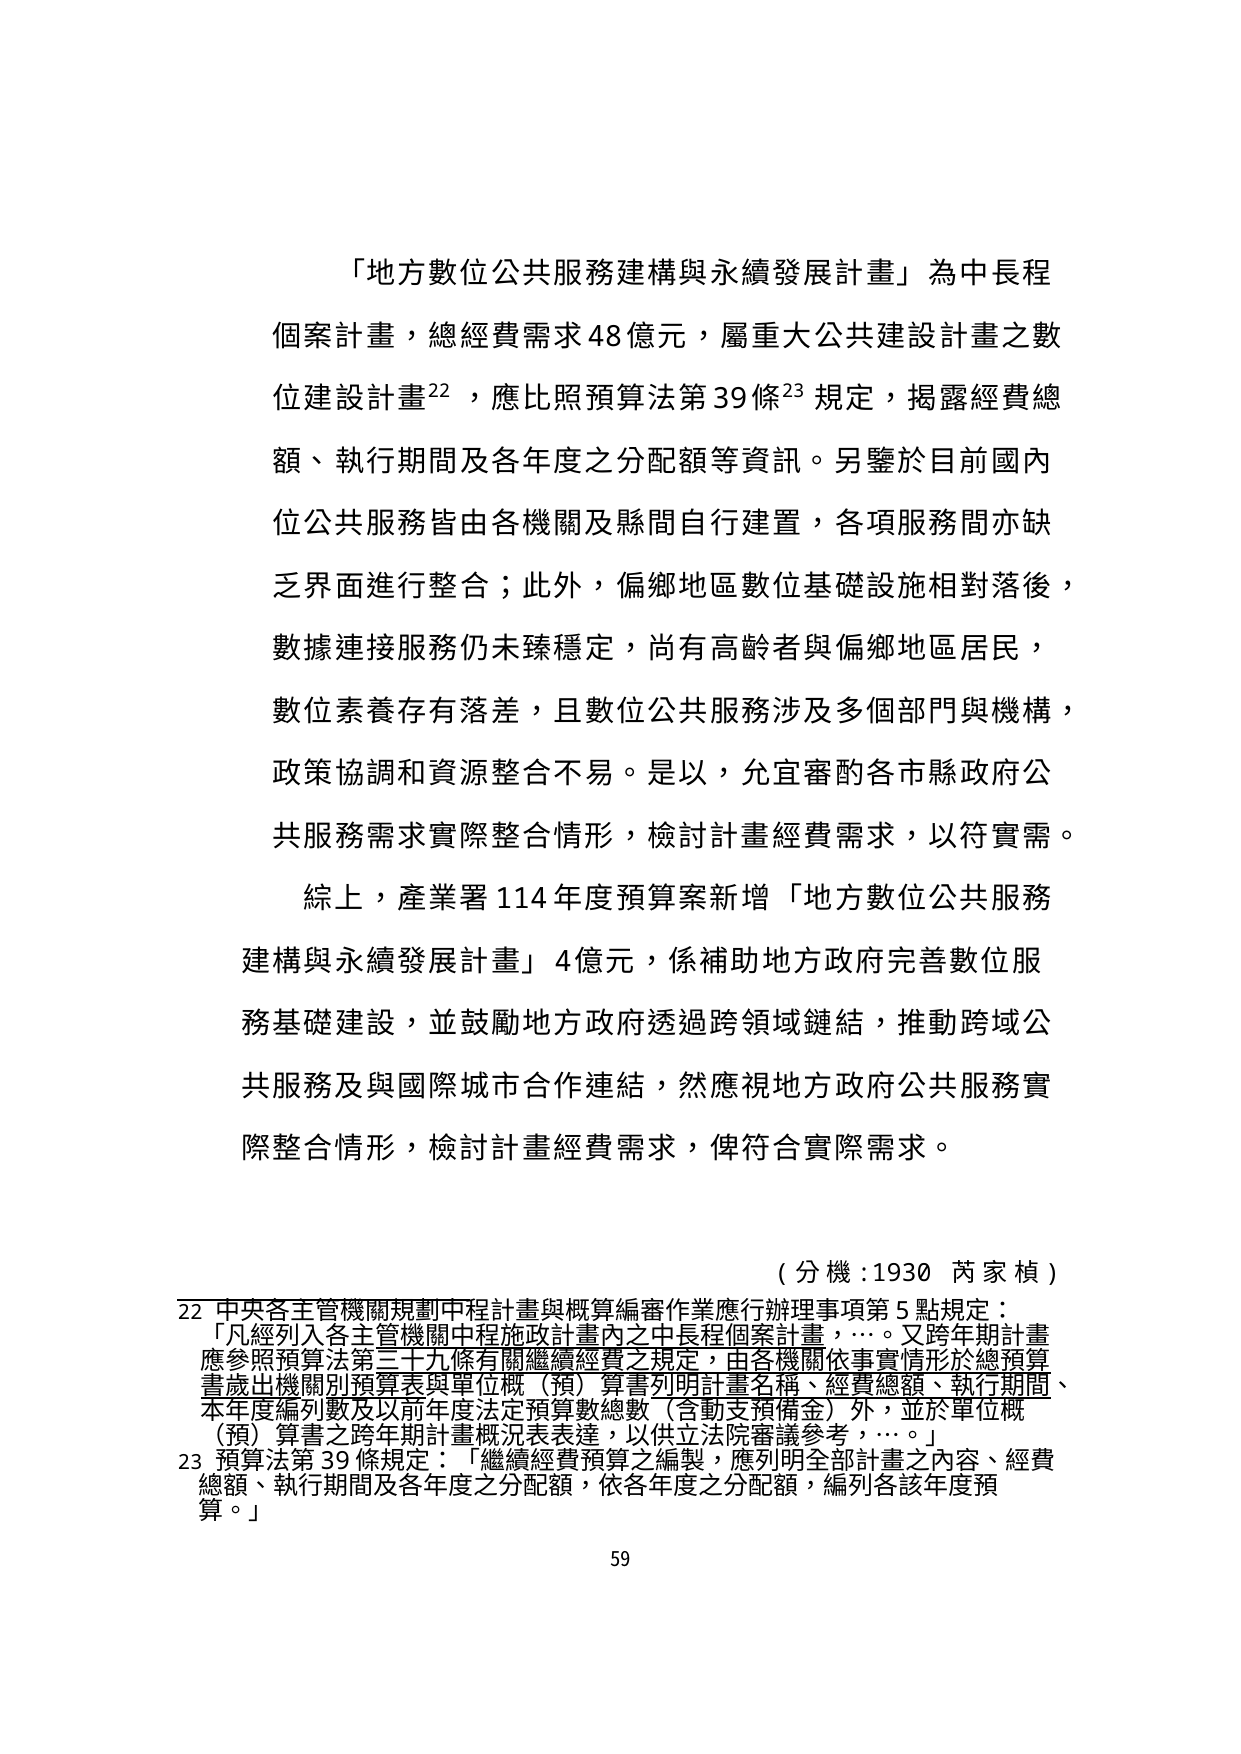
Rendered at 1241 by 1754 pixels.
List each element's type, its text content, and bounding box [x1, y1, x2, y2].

text (分機:1930 芮家楨) [177, 1229, 1063, 1292]
text 「地方數位公共服務建構與永續發展計畫」為中長程個案計畫，總經費需求48億元，屬重大公共建設計畫之數位建設計畫，應比照預算法第39條規定，揭露經費總額、執行期間及各年度之分配額等資訊。另鑒於目前國內位公共服務皆由各機關及縣間自行建置，各項服務間亦缺乏界面進行整合；此外，偏鄉地區數位基礎設施相對落後，數據連接服務仍未臻穩定，尚有高齡者與偏鄉地區居民，數位素養存有落差，且數位公共服務涉及多個部門與機構，政策協調和資源整合不易。是以，允宜審酌各市縣政府公共服務需求實際整合情形，檢討計畫經費需求，以符實需。 [266, 229, 1063, 854]
text 綜上，產業署114年度預算案新增「地方數位公共服務建構與永續發展計畫」4億元，係補助地方政府完善數位服務基礎建設，並鼓勵地方政府透過跨領域鏈結，推動跨域公共服務及與國際城市合作連結，然應視地方政府公共服務實際整合情形，檢討計畫經費需求，俾符合實際需求。 [236, 854, 1063, 1167]
text 預算法第39條規定：「繼續經費預算之編製，應列明全部計畫之內容、經費總額、執行期間及各年度之分配額，依各年度之分配額，編列各該年度預算。」 [177, 1450, 1063, 1525]
text 中央各主管機關規劃中程計畫與概算編審作業應行辦理事項第5點規定：「凡經列入各主管機關中程施政計畫內之中長程個案計畫，…。又跨年期計畫應參照預算法第三十九條有關繼續經費之規定，由各機關依事實情形於總預算書歲出機關別預算表與單位概（預）算書列明計畫名稱、經費總額、執行期間、本年度編列數及以前年度法定預算數總數（含動支預備金）外，並於單位概（預）算書之跨年期計畫概況表表達，以供立法院審議參考，…。」 [177, 1300, 1063, 1450]
